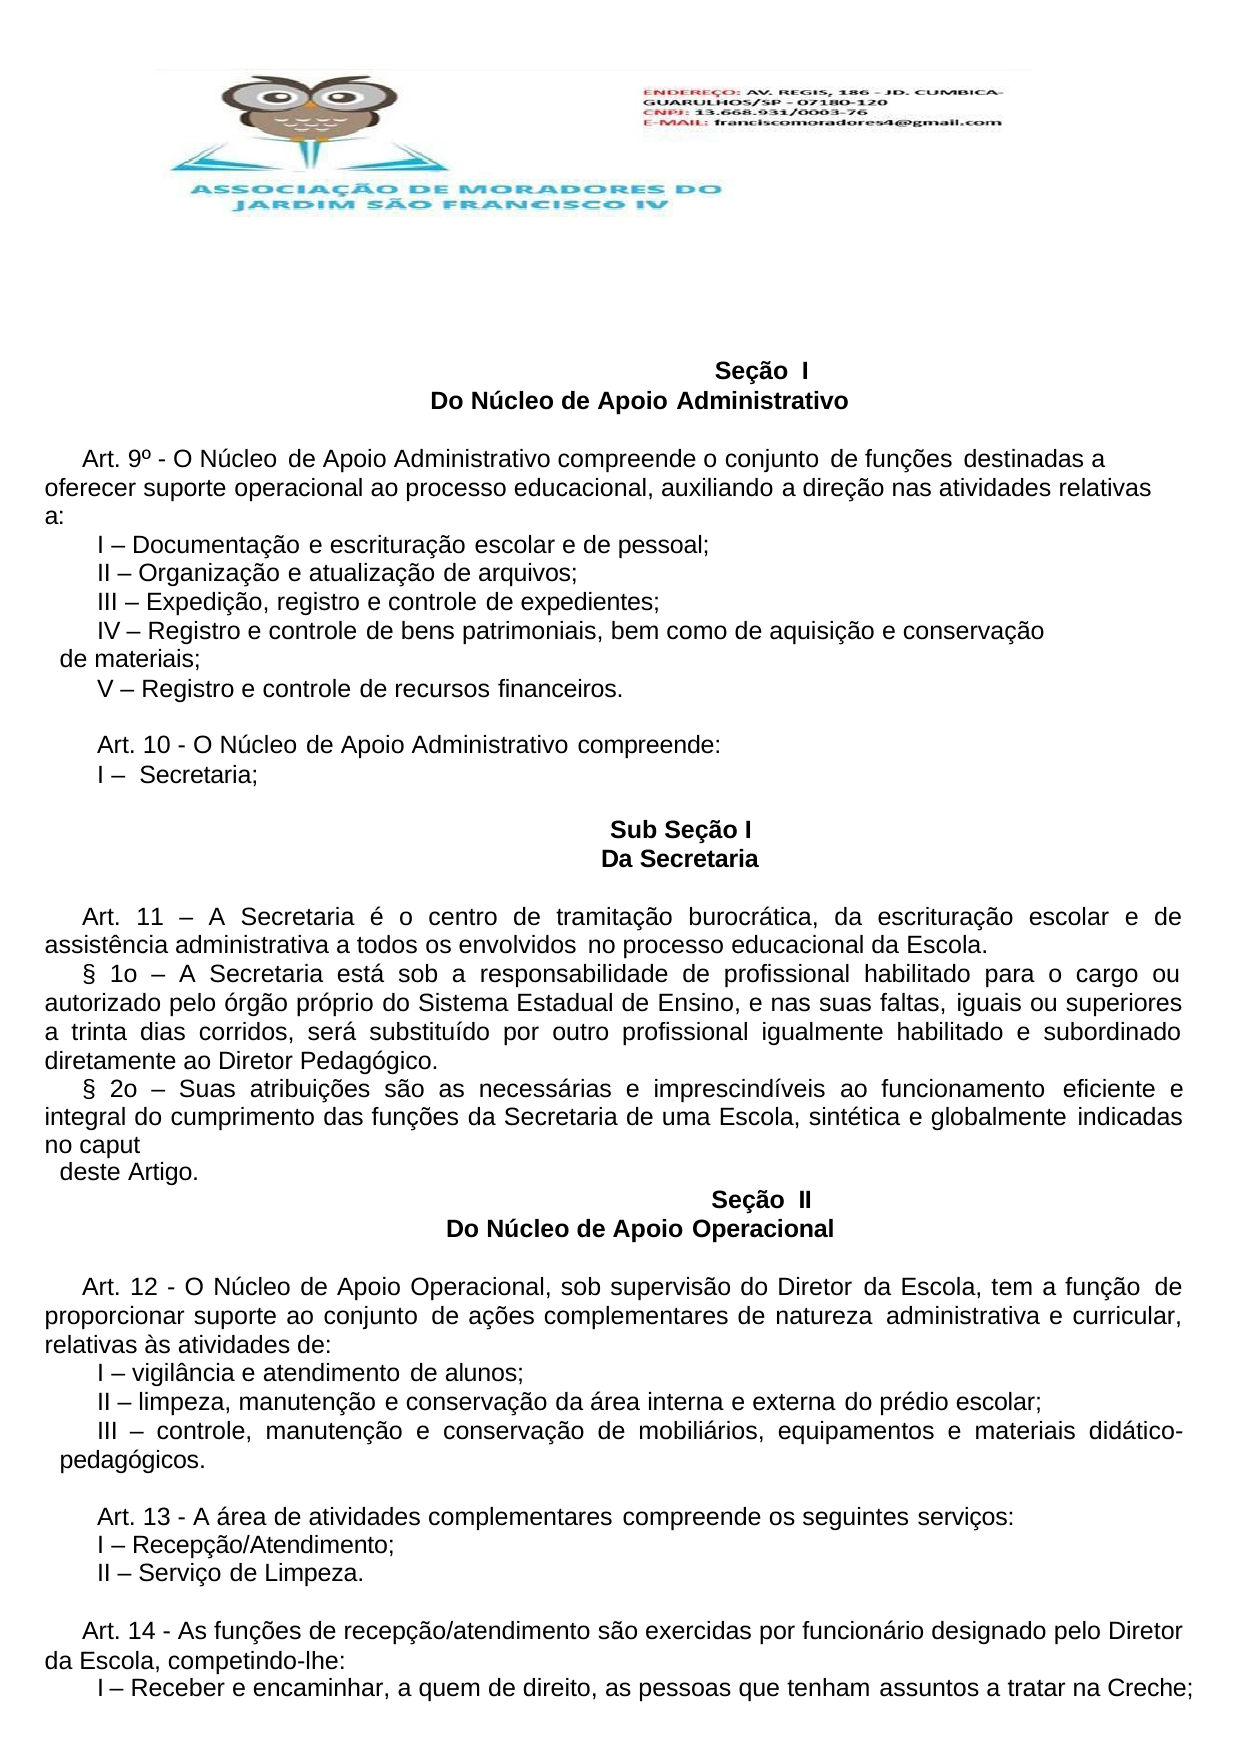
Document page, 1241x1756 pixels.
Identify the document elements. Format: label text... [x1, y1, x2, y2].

text Do Núcleo de Apoio Operacional [328, 1214, 952, 1243]
text Art. 12 - O Núcleo de Apoio Operacional, sob supervisão do Diretor da Escola, tem a função de proporcionar suporte ao conjunto de ações complementares de natureza administrativa e curricular, relativas às atividades de: [44, 1272, 1182, 1358]
subtitle Seção I [328, 356, 1196, 385]
text § 1o – A Secretaria está sob a responsabilidade de profissional habilitado para o cargo ou autorizado pelo órgão próprio do Sistema Estadual de Ensino, e nas suas faltas, iguais ou superiores a trinta dias corridos, será substituído por outro profissional igualmente habilitado e subordinado diretamente ao Diretor Pedagógico. [44, 959, 1183, 1075]
text Art. 11 – A Secretaria é o centro de tramitação burocrática, da escrituração escolar e de assistência administrativa a todos os envolvidos no processo educacional da Escola. [44, 903, 1183, 959]
list – limpeza, manutenção e conservação da área interna e externa do prédio escolar; [97, 1387, 1196, 1416]
list – controle, manutenção e conservação de mobiliários, equipamentos e materiais didático-pedagógicos. [59, 1416, 1185, 1474]
text Do Núcleo de Apoio Administrativo [327, 386, 952, 415]
list – Secretaria; [97, 760, 1196, 788]
list – Documentação e escrituração escolar e de pessoal; [97, 531, 1196, 559]
list – Recepção/Atendimento; [97, 1531, 1196, 1559]
list – Serviço de Limpeza. [97, 1559, 1196, 1587]
list – vigilância e atendimento de alunos; [97, 1359, 1196, 1387]
text Art. 13 - A área de atividades complementares compreende os seguintes serviços: [97, 1502, 1196, 1531]
subtitle Seção II [327, 1186, 1196, 1213]
list – Registro e controle de bens patrimoniais, bem como de aquisição e conservação de materiais; [59, 617, 1075, 673]
text Art. 10 - O Núcleo de Apoio Administrativo compreende: [97, 730, 1196, 759]
list – Registro e controle de recursos financeiros. [97, 674, 1196, 703]
list – Receber e encaminhar, a quem de direito, as pessoas que tenham assuntos a tratar na Creche; [97, 1675, 1196, 1702]
text § 2o – Suas atribuições são as necessárias e imprescindíveis ao funcionamento eficiente e integral do cumprimento das funções da Secretaria de uma Escola, sintética e globalmente indicadas no caput [44, 1075, 1183, 1159]
list – Organização e atualização de arquivos; [97, 559, 1196, 587]
list – Expedição, registro e controle de expedientes; [97, 587, 1196, 616]
subtitle Sub Seção I Da Secretaria [601, 817, 759, 872]
text Art. 14 - As funções de recepção/atendimento são exercidas por funcionário designado pelo Diretor da Escola, competindo-lhe: [44, 1616, 1196, 1674]
text Art. 9º - O Núcleo de Apoio Administrativo compreende o conjunto de funções destinadas a oferecer suporte operacional ao processo educacional, auxiliando a direção nas atividades relativas a: [44, 444, 1165, 530]
text deste Artigo. [59, 1159, 1196, 1186]
